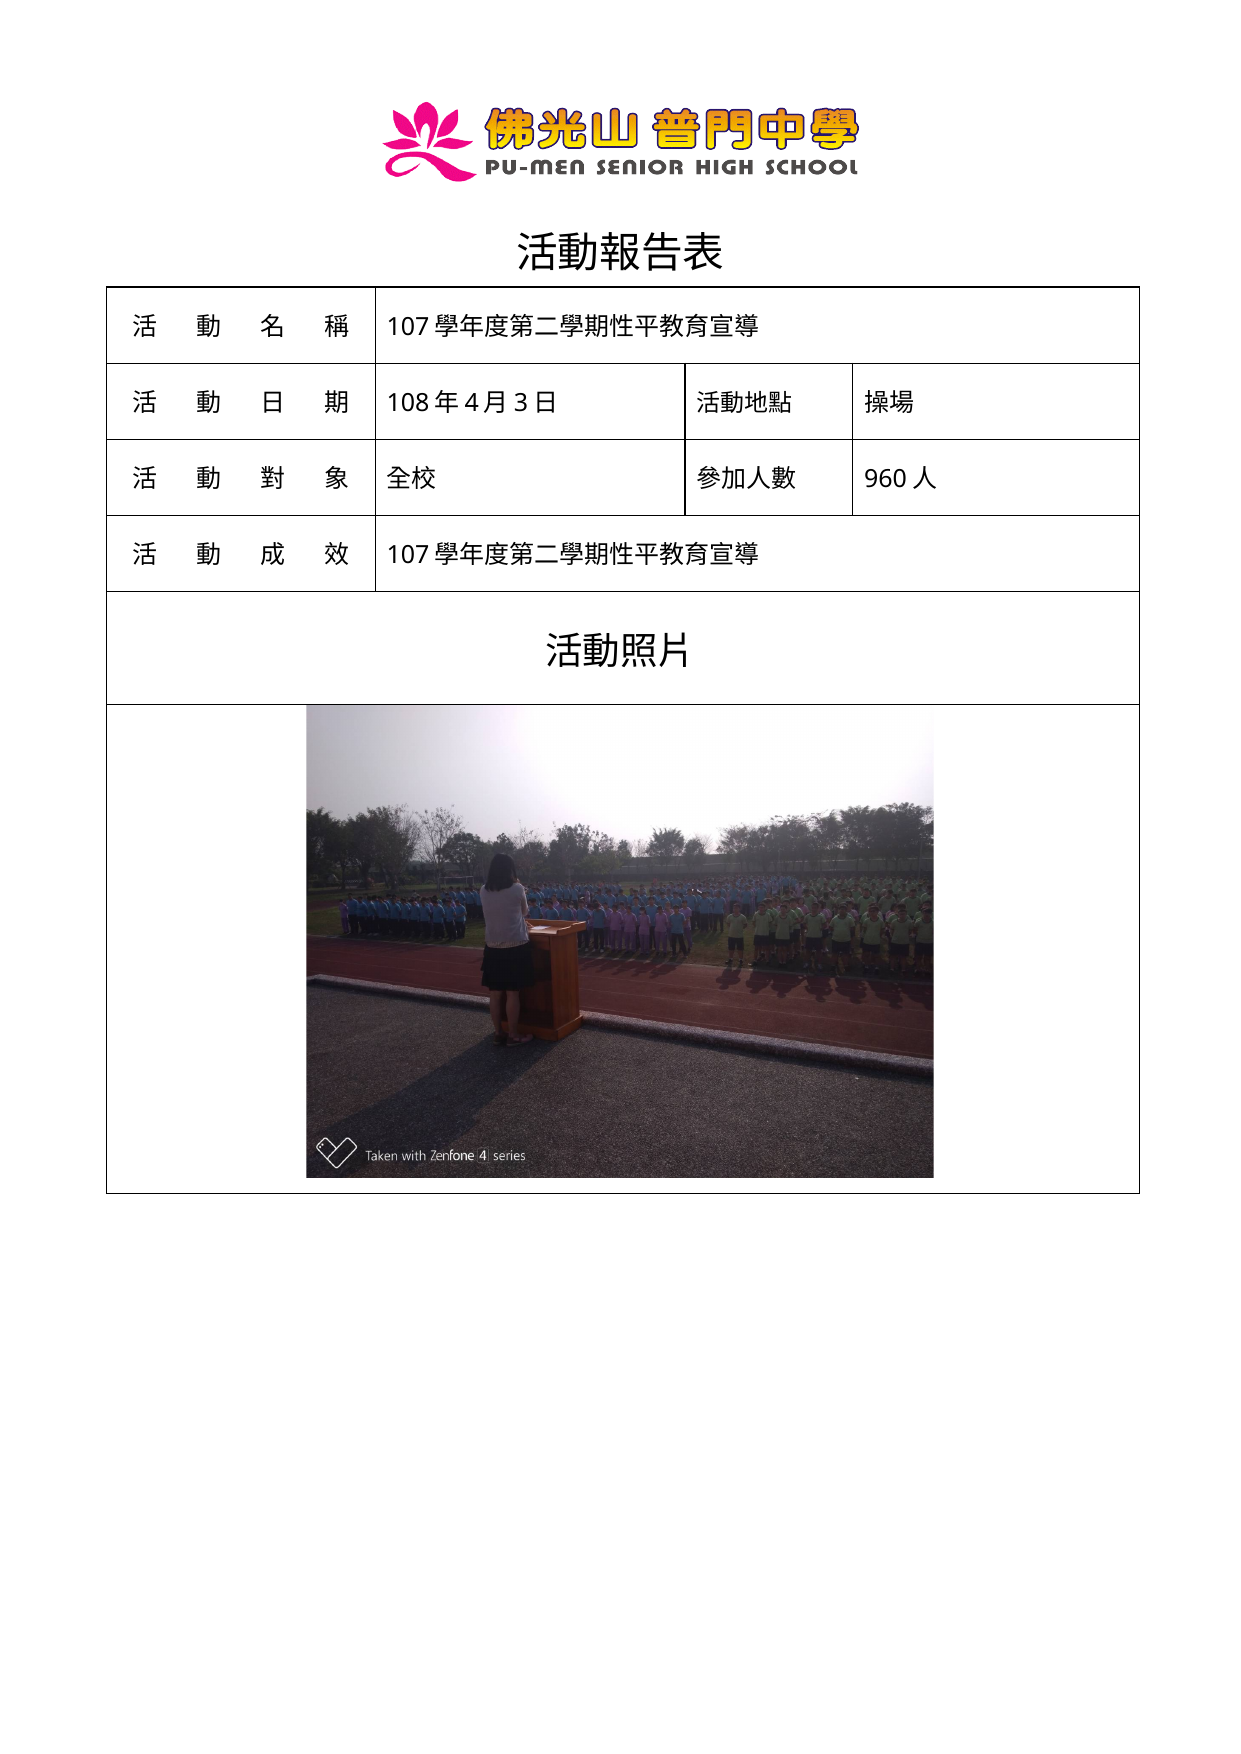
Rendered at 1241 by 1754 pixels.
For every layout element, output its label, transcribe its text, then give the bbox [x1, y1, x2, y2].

table_cell [107, 705, 1139, 1193]
table_cell 參加人數 [686, 440, 852, 514]
table_cell 108年4月3日 [376, 364, 684, 438]
picture [306, 705, 934, 1178]
table_cell 全校 [376, 440, 684, 514]
table_cell 活動日期 [107, 364, 375, 438]
table_cell 活動對象 [107, 440, 375, 514]
table_header 107學年度第二學期性平教育宣導 [376, 288, 1139, 362]
table_cell 活動地點 [686, 364, 852, 438]
table_header 活動名稱 [107, 288, 375, 362]
table_cell 960人 [853, 440, 1139, 514]
text 活動報告表 [118, 211, 1122, 286]
table_cell 107學年度第二學期性平教育宣導 [376, 516, 1139, 591]
table_cell 活動成效 [107, 516, 375, 591]
table_cell 活動照片 [107, 592, 1139, 704]
picture [378, 98, 862, 185]
table_cell 操場 [853, 364, 1139, 438]
